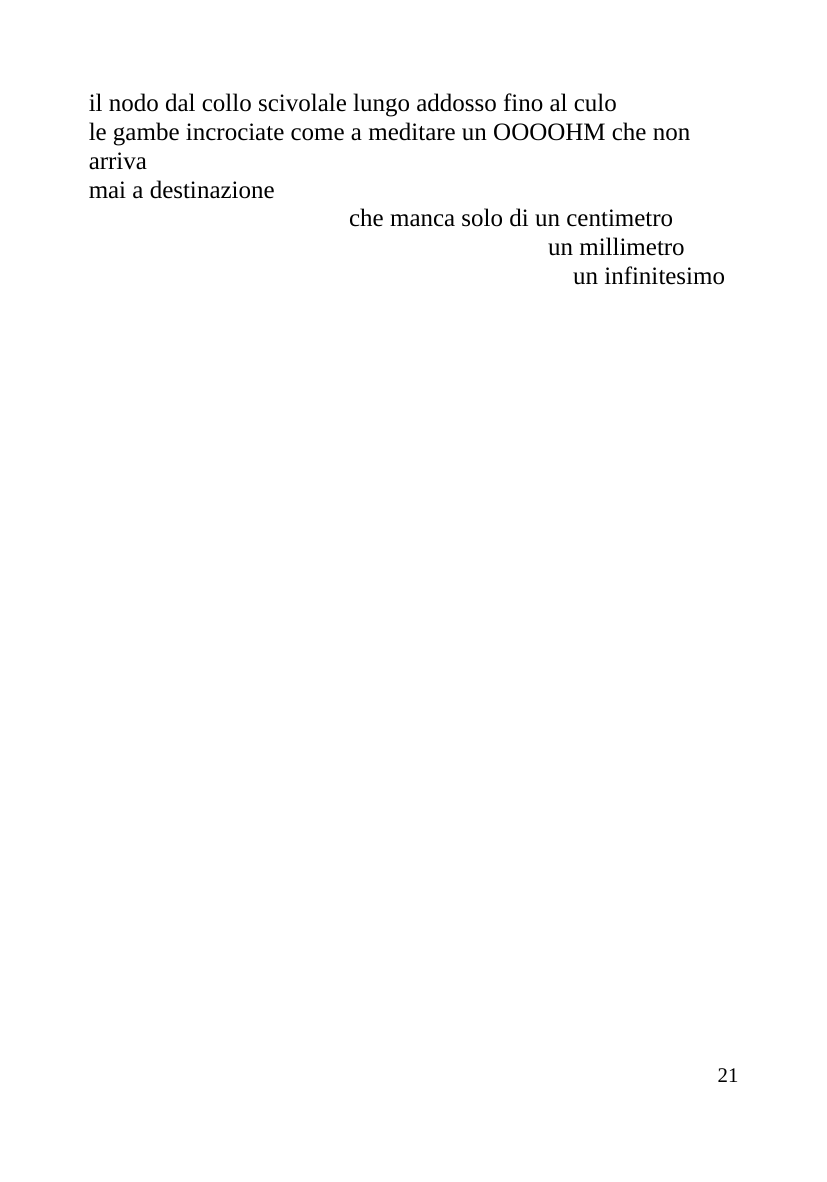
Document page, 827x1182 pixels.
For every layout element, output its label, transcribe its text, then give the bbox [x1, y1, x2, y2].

text che manca solo di un centimetro [88, 203, 738, 232]
text il nodo dal collo scivolale lungo addosso fino al culo [88, 88, 738, 117]
text un millimetro [88, 232, 738, 261]
text un infinitesimo [88, 261, 738, 290]
text mai a destinazione [88, 175, 738, 203]
text le gambe incrociate come a meditare un OOOOHM che non arriva [88, 117, 738, 175]
